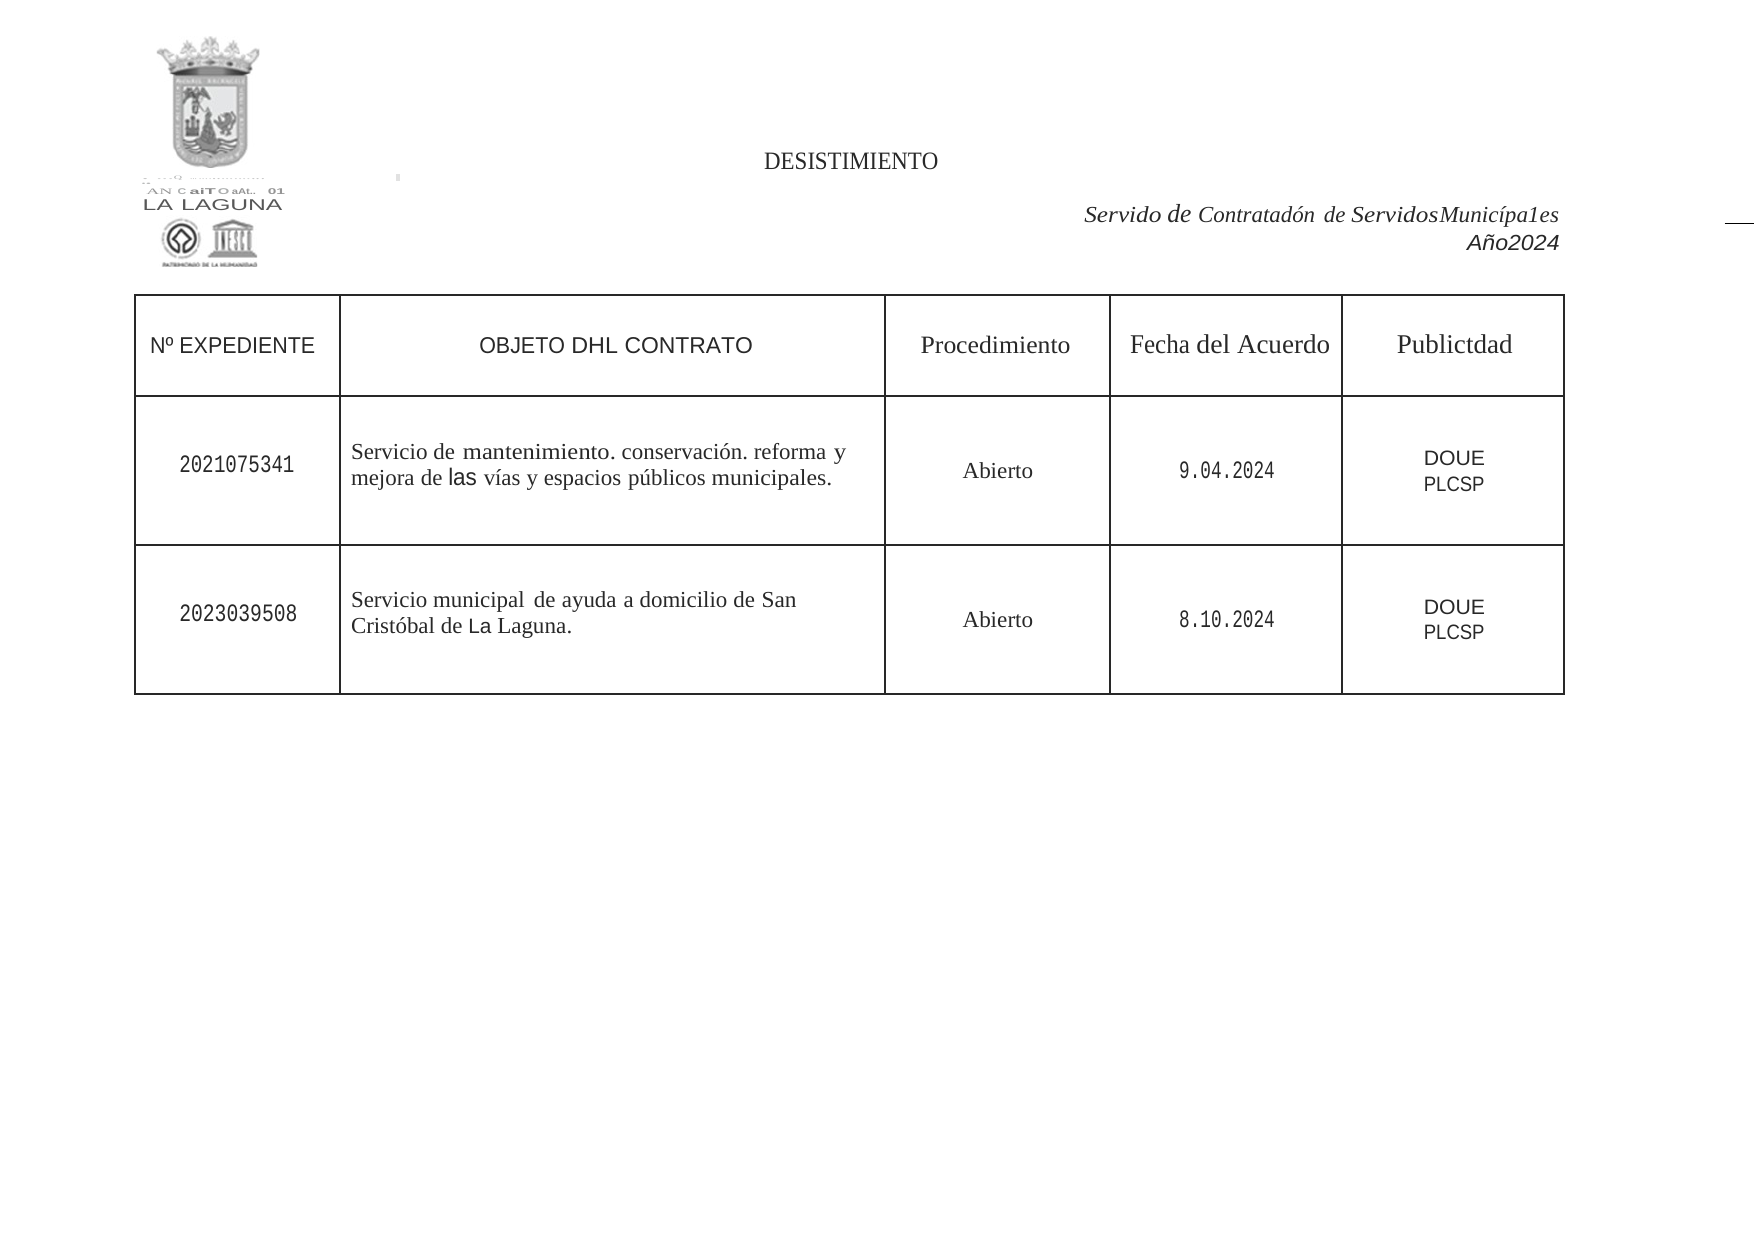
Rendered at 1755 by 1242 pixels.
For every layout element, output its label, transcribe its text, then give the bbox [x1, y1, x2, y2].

text DESISTIMIENTO [764, 146, 949, 175]
table_cell Servicio de mantenimiento. conservación. reforma y mejora de las vías y espacios públicos municipales. [341, 397, 884, 544]
text Año2024 [1086, 229, 1561, 254]
table_header Procedimiento [886, 296, 1109, 395]
table_header Publictdad [1343, 296, 1563, 395]
text LA LAGUNA [142, 197, 288, 213]
table_cell 2023039508 [136, 546, 339, 692]
table_cell 9.04.2024 [1111, 397, 1341, 544]
table_cell Abierto [886, 397, 1109, 544]
text Servido de Contratadón de ServidosMunicípa1es [1080, 198, 1561, 228]
table_cell 2021075341 [136, 397, 339, 544]
table_cell Abierto [886, 546, 1109, 692]
table_cell DOUE PLCSP [1343, 546, 1563, 692]
table_cell Servicio municipal de ayuda a domicilio de San Cristóbal de La Laguna. [341, 546, 884, 692]
table_cell 8.10.2024 [1111, 546, 1341, 692]
table_header OBJETO DHL CONTRATO [341, 296, 884, 395]
table_header Fecha del Acuerdo [1111, 296, 1341, 395]
table_header Nº EXPEDIENTE [136, 296, 339, 395]
text AN C aiT O aAt.. 01 [146, 187, 287, 197]
text . ...Q ... ................ •• [141, 174, 286, 186]
table_cell DOUE PLCSP [1343, 397, 1563, 544]
